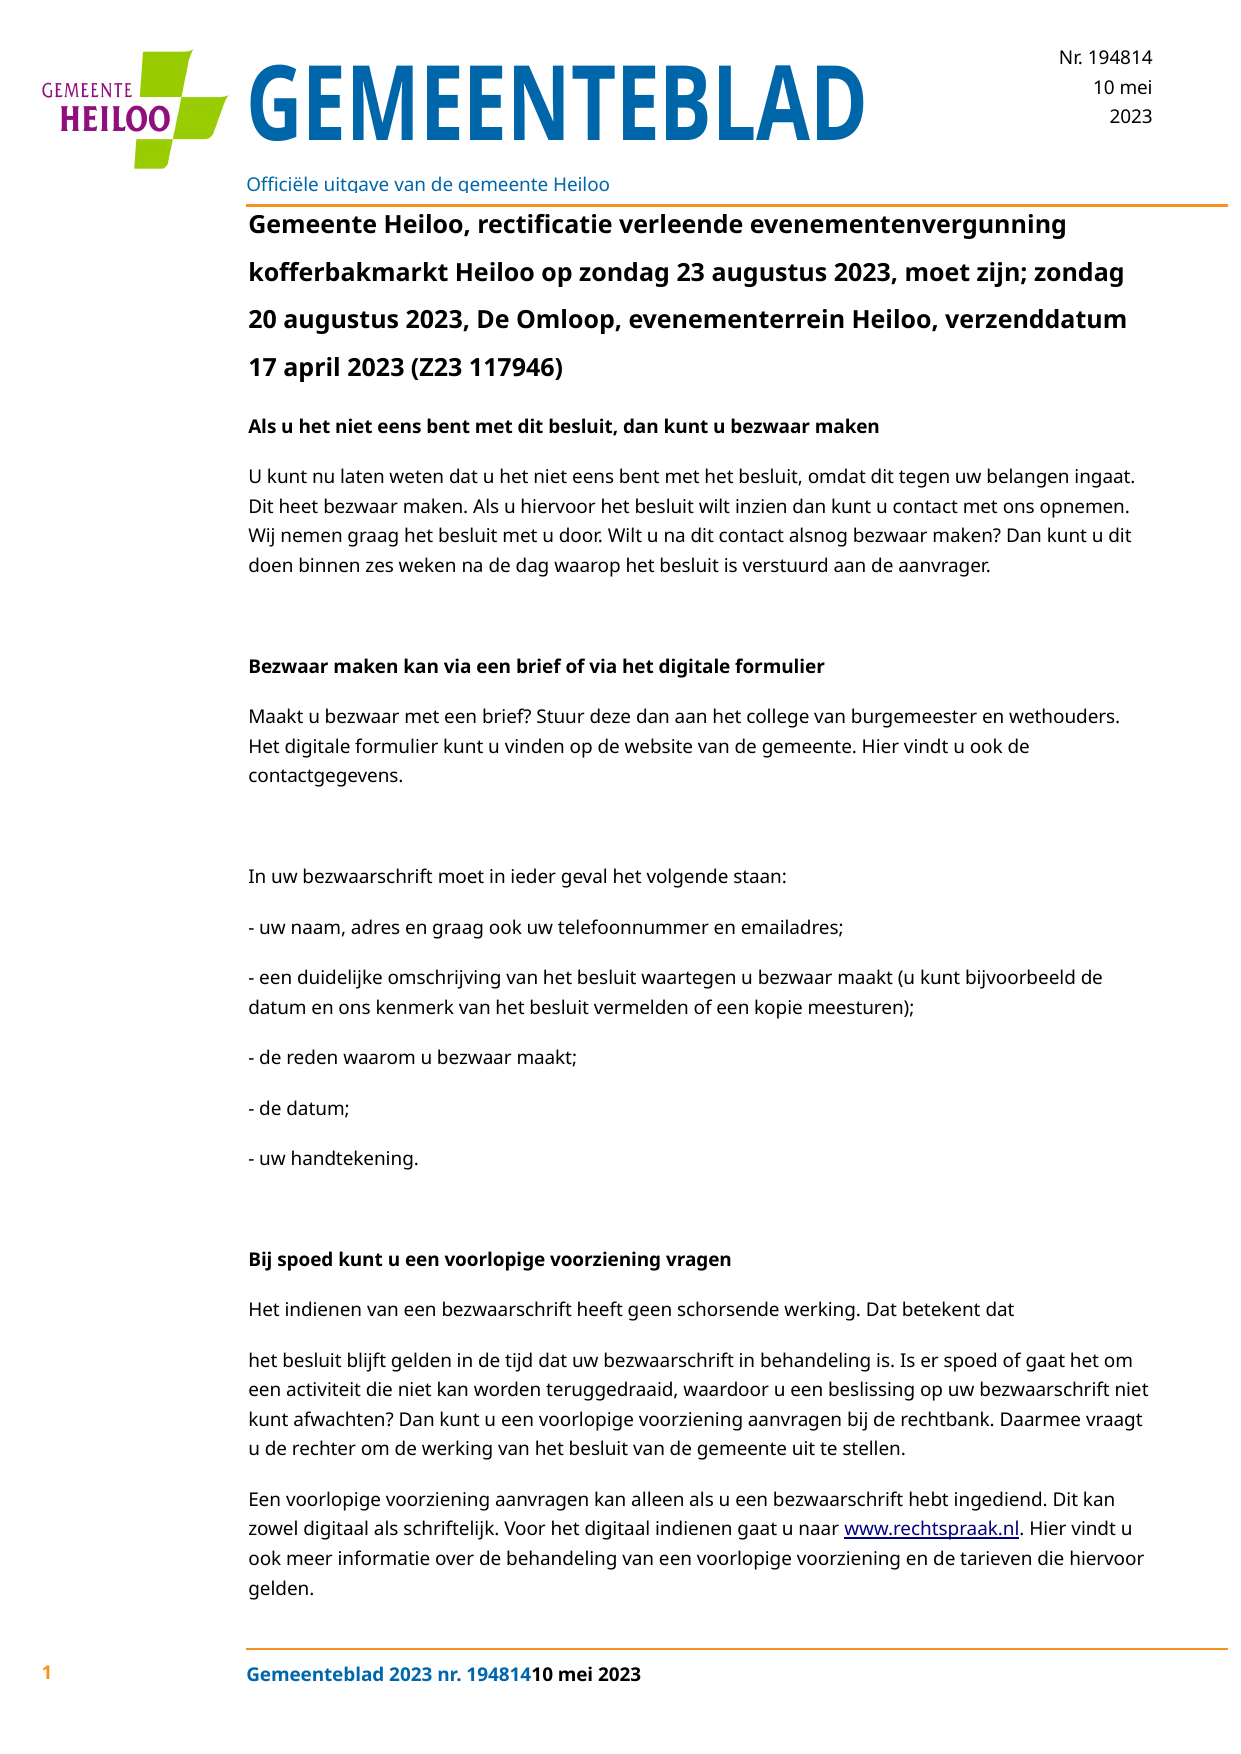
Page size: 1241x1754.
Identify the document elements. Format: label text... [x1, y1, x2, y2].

text In uw bezwaarschrift moet in ieder geval het volgende staan: [248, 863, 1152, 889]
picture [41, 47, 231, 172]
text Het indienen van een bezwaarschrift heeft geen schorsende werking. Dat betekent dat [248, 1296, 1152, 1322]
text - uw handtekening. [248, 1145, 1152, 1171]
text Gemeente Heiloo, rectificatie verleende evenementenvergunning kofferbakmarkt Heiloo op zondag 23 augustus 2023, moet zijn; zondag 20 augustus 2023, De Omloop, evenementerrein Heiloo, verzenddatum 17 april 2023 (Z23 117946) [248, 207, 1152, 384]
text Een voorlopige voorziening aanvragen kan alleen als u een bezwaarschrift hebt ingediend. Dit kan zowel digitaal als schriftelijk. Voor het digitaal indienen gaat u naar www.rechtspraak.nl. Hier vindt u ook meer informatie over de behandeling van een voorlopige voorziening en de tarieven die hiervoor gelden. [248, 1486, 1152, 1601]
text - de datum; [248, 1095, 1152, 1121]
text - uw naam, adres en graag ook uw telefoonnummer en emailadres; [248, 914, 1152, 940]
text Bezwaar maken kan via een brief of via het digitale formulier [248, 653, 1152, 679]
text Maakt u bezwaar met een brief? Stuur deze dan aan het college van burgemeester en wethouders. Het digitale formulier kunt u vinden op de website van de gemeente. Hier vindt u ook de contactgegevens. [248, 703, 1152, 788]
text - de reden waarom u bezwaar maakt; [248, 1044, 1152, 1070]
text Bij spoed kunt u een voorlopige voorziening vragen [248, 1246, 1152, 1272]
text het besluit blijft gelden in de tijd dat uw bezwaarschrift in behandeling is. Is er spoed of gaat het om een activiteit die niet kan worden teruggedraaid, waardoor u een beslissing op uw bezwaarschrift niet kunt afwachten? Dan kunt u een voorlopige voorziening aanvragen bij de rechtbank. Daarmee vraagt u de rechter om de werking van het besluit van de gemeente uit te stellen. [248, 1347, 1152, 1461]
text - een duidelijke omschrijving van het besluit waartegen u bezwaar maakt (u kunt bijvoorbeeld de datum en ons kenmerk van het besluit vermelden of een kopie meesturen); [248, 964, 1152, 1020]
text U kunt nu laten weten dat u het niet eens bent met het besluit, omdat dit tegen uw belangen ingaat. Dit heet bezwaar maken. Als u hiervoor het besluit wilt inzien dan kunt u contact met ons opnemen. Wij nemen graag het besluit met u door. Wilt u na dit contact alsnog bezwaar maken? Dan kunt u dit doen binnen zes weken na de dag waarop het besluit is verstuurd aan de aanvrager. [248, 463, 1152, 578]
text Als u het niet eens bent met dit besluit, dan kunt u bezwaar maken [248, 413, 1152, 439]
